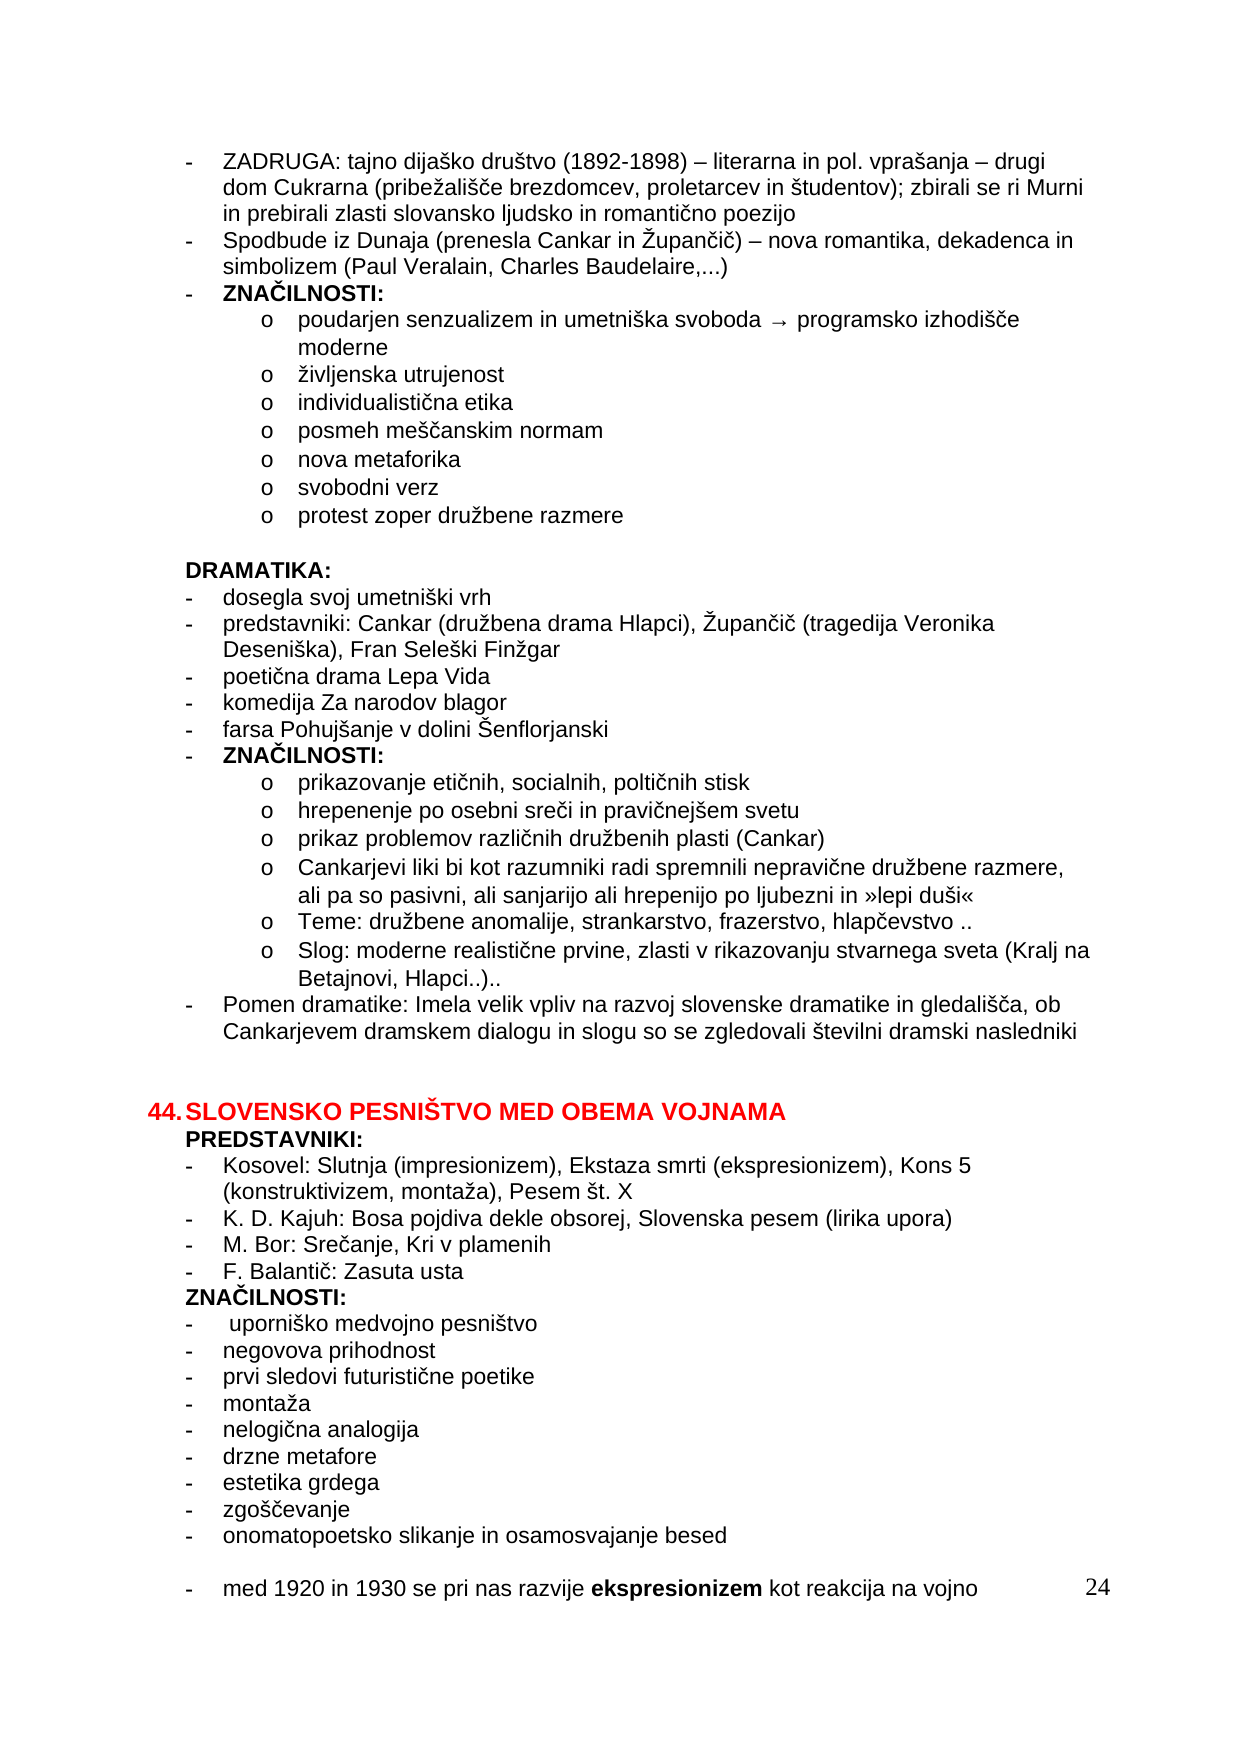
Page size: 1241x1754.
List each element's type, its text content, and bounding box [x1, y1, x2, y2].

list drzne metafore [185, 1443, 1093, 1469]
list M. Bor: Srečanje, Kri v plamenih [185, 1231, 1093, 1258]
text PREDSTAVNIKI: [185, 1126, 1093, 1152]
list Slog: moderne realistične prvine, zlasti v rikazovanju stvarnega sveta (Kralj na Betajnovi, Hlapci..).. [260, 937, 1093, 991]
list prikazovanje etičnih, socialnih, poltičnih stisk [260, 768, 1093, 797]
list svobodni verz [260, 474, 1093, 502]
list Teme: družbene anomalije, strankarstvo, frazerstvo, hlapčevstvo .. [260, 908, 1093, 937]
list uporniško medvojno pesništvo [185, 1310, 1093, 1337]
list predstavniki: Cankar (družbena drama Hlapci), Župančič (tragedija Veronika Deseniška), Fran Seleški Finžgar [185, 610, 1093, 663]
list nova metaforika [260, 446, 1093, 474]
list hrepenenje po osebni sreči in pravičnejšem svetu [260, 797, 1093, 825]
list poetična drama Lepa Vida [185, 663, 1093, 689]
list posmeh meščanskim normam [260, 417, 1093, 446]
list ZNAČILNOSTI: [185, 742, 1093, 768]
list Pomen dramatike: Imela velik vpliv na razvoj slovenske dramatike in gledališča, ob Cankarjevem dramskem dialogu in slogu so se zgledovali številni dramski nasledniki [185, 991, 1093, 1044]
list komedija Za narodov blagor [185, 689, 1093, 716]
list Cankarjevi liki bi kot razumniki radi spremnili nepravične družbene razmere, ali pa so pasivni, ali sanjarijo ali hrepenijo po ljubezni in »lepi duši« [260, 853, 1093, 908]
list protest zoper družbene razmere [260, 502, 1093, 531]
list ZNAČILNOSTI: [185, 279, 1093, 306]
list med 1920 in 1930 se pri nas razvije ekspresionizem kot reakcija na vojno [185, 1575, 1093, 1601]
list poudarjen senzualizem in umetniška svoboda → programsko izhodišče moderne [260, 306, 1093, 361]
list estetika grdega [185, 1469, 1093, 1496]
list F. Balantič: Zasuta usta [185, 1258, 1093, 1284]
list slovensko pesništvo med obema vojnama [148, 1097, 1093, 1126]
list onomatopoetsko slikanje in osamosvajanje besed [185, 1522, 1093, 1548]
list nelogična analogija [185, 1416, 1093, 1443]
text Značilnosti: [185, 1284, 1093, 1310]
list zgoščevanje [185, 1496, 1093, 1522]
list montaža [185, 1390, 1093, 1416]
list individualistična etika [260, 389, 1093, 417]
list življenska utrujenost [260, 361, 1093, 389]
list prvi sledovi futuristične poetike [185, 1363, 1093, 1390]
list K. D. Kajuh: Bosa pojdiva dekle obsorej, Slovenska pesem (lirika upora) [185, 1205, 1093, 1231]
list Kosovel: Slutnja (impresionizem), Ekstaza smrti (ekspresionizem), Kons 5 (konstruktivizem, montaža), Pesem št. X [185, 1152, 1093, 1205]
list dosegla svoj umetniški vrh [185, 583, 1093, 610]
list farsa Pohujšanje v dolini Šenflorjanski [185, 716, 1093, 742]
list negovova prihodnost [185, 1337, 1093, 1363]
list Spodbude iz Dunaja (prenesla Cankar in Župančič) – nova romantika, dekadenca in simbolizem (Paul Veralain, Charles Baudelaire,...) [185, 227, 1093, 279]
list prikaz problemov različnih družbenih plasti (Cankar) [260, 825, 1093, 853]
text DRAMATIKA: [185, 557, 1093, 583]
list ZADRUGA: tajno dijaško društvo (1892-1898) – literarna in pol. vprašanja – drugi dom Cukrarna (pribežališče brezdomcev, proletarcev in študentov); zbirali se ri Murni in prebirali zlasti slovansko ljudsko in romantično poezijo [185, 148, 1093, 227]
